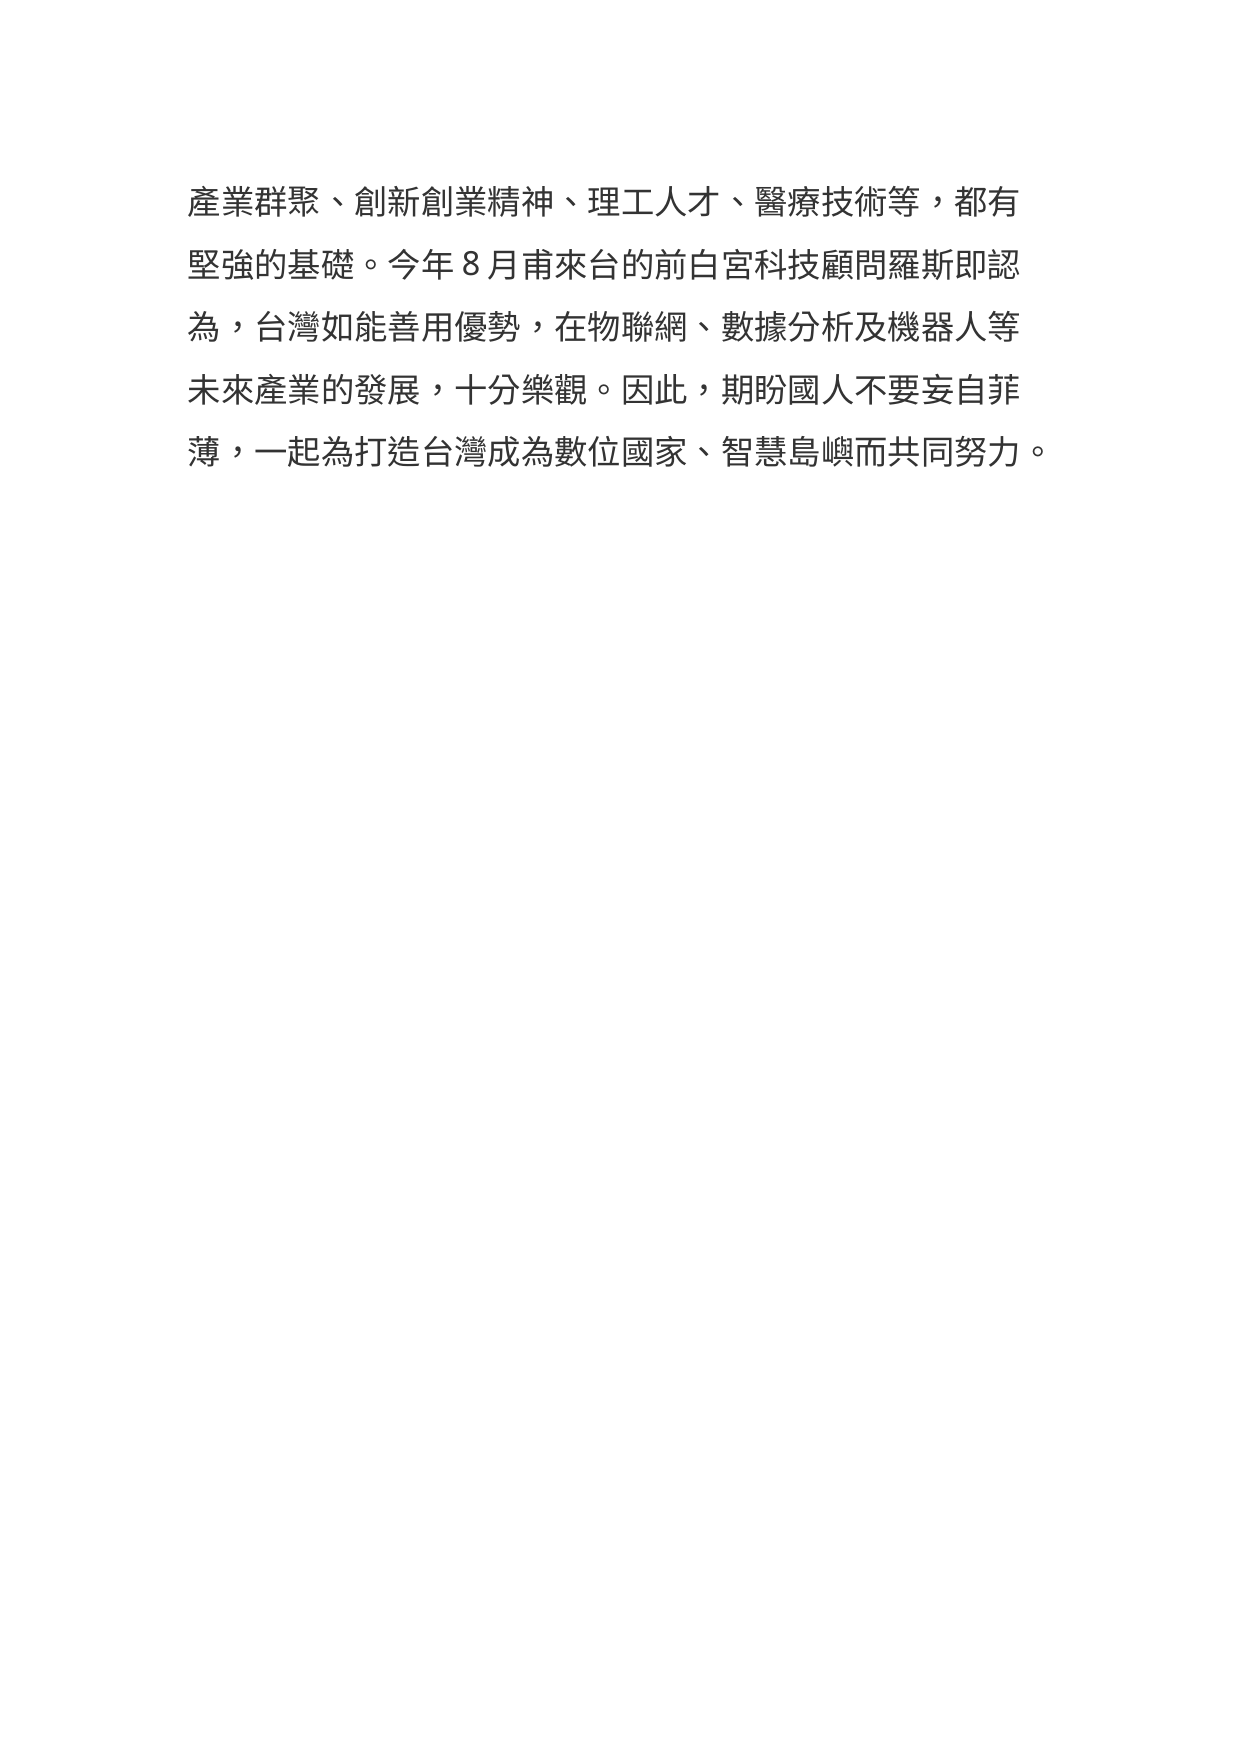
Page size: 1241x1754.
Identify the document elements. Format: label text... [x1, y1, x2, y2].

text 產業群聚、創新創業精神、理工人才、醫療技術等，都有堅強的基礎。今年8月甫來台的前白宮科技顧問羅斯即認為，台灣如能善用優勢，在物聯網、數據分析及機器人等未來產業的發展，十分樂觀。因此，期盼國人不要妄自菲薄，一起為打造台灣成為數位國家、智慧島嶼而共同努力。 [187, 158, 1053, 471]
